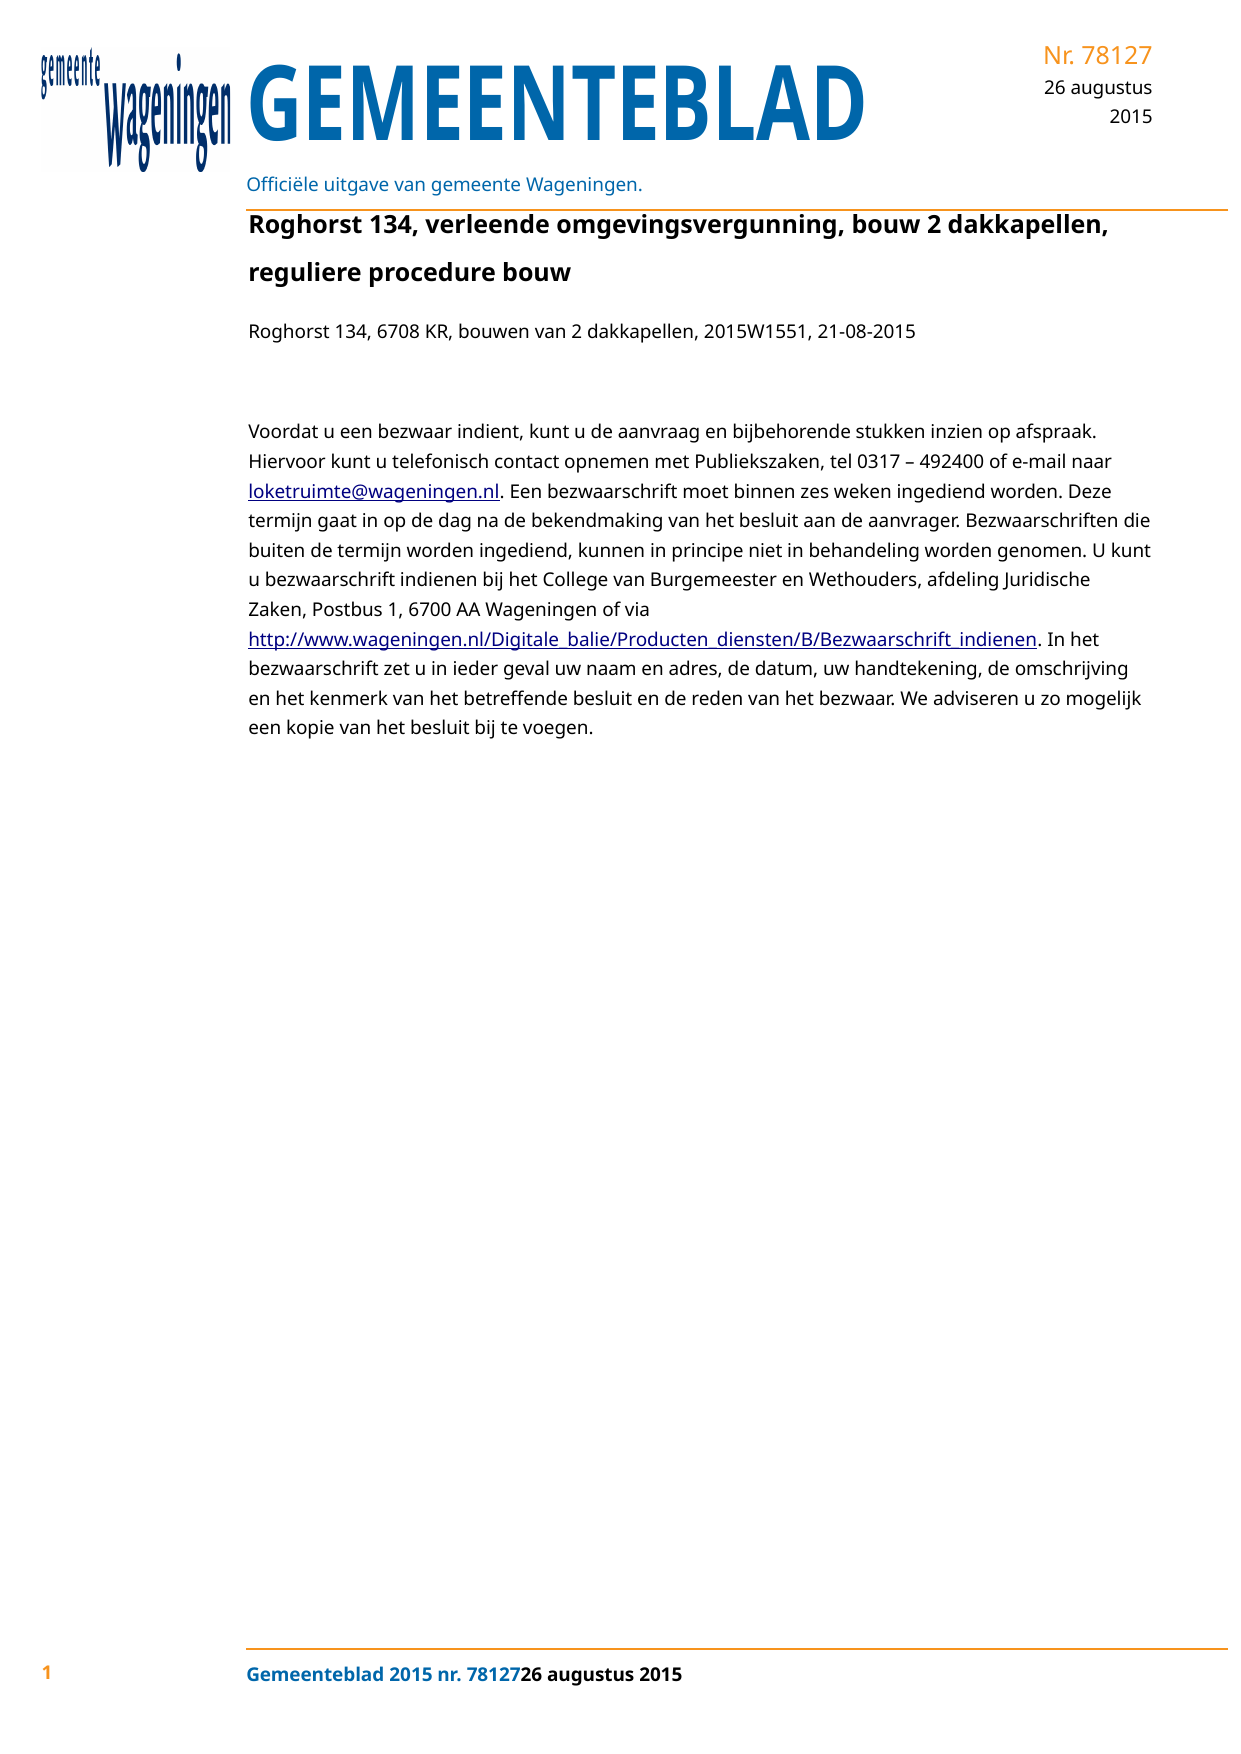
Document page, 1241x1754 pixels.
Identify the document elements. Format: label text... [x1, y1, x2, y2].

text Voordat u een bezwaar indient, kunt u de aanvraag en bijbehorende stukken inzien op afspraak. Hiervoor kunt u telefonisch contact opnemen met Publiekszaken, tel 0317 – 492400 of e-mail naar loketruimte@wageningen.nl. Een bezwaarschrift moet binnen zes weken ingediend worden. Deze termijn gaat in op de dag na de bekendmaking van het besluit aan de aanvrager. Bezwaarschriften die buiten de termijn worden ingediend, kunnen in principe niet in behandeling worden genomen. U kunt u bezwaarschrift indienen bij het College van Burgemeester en Wethouders, afdeling Juridische Zaken, Postbus 1, 6700 AA Wageningen of via http://www.wageningen.nl/Digitale_balie/Producten_diensten/B/Bezwaarschrift_indienen. In het bezwaarschrift zet u in ieder geval uw naam en adres, de datum, uw handtekening, de omschrijving en het kenmerk van het betreffende besluit en de reden van het bezwaar. We adviseren u zo mogelijk een kopie van het besluit bij te voegen. [248, 419, 1152, 740]
picture [41, 47, 231, 172]
text Roghorst 134, 6708 KR, bouwen van 2 dakkapellen, 2015W1551, 21-08-2015 [248, 318, 1152, 344]
text Roghorst 134, verleende omgevingsvergunning, bouw 2 dakkapellen, reguliere procedure bouw [248, 211, 1152, 288]
